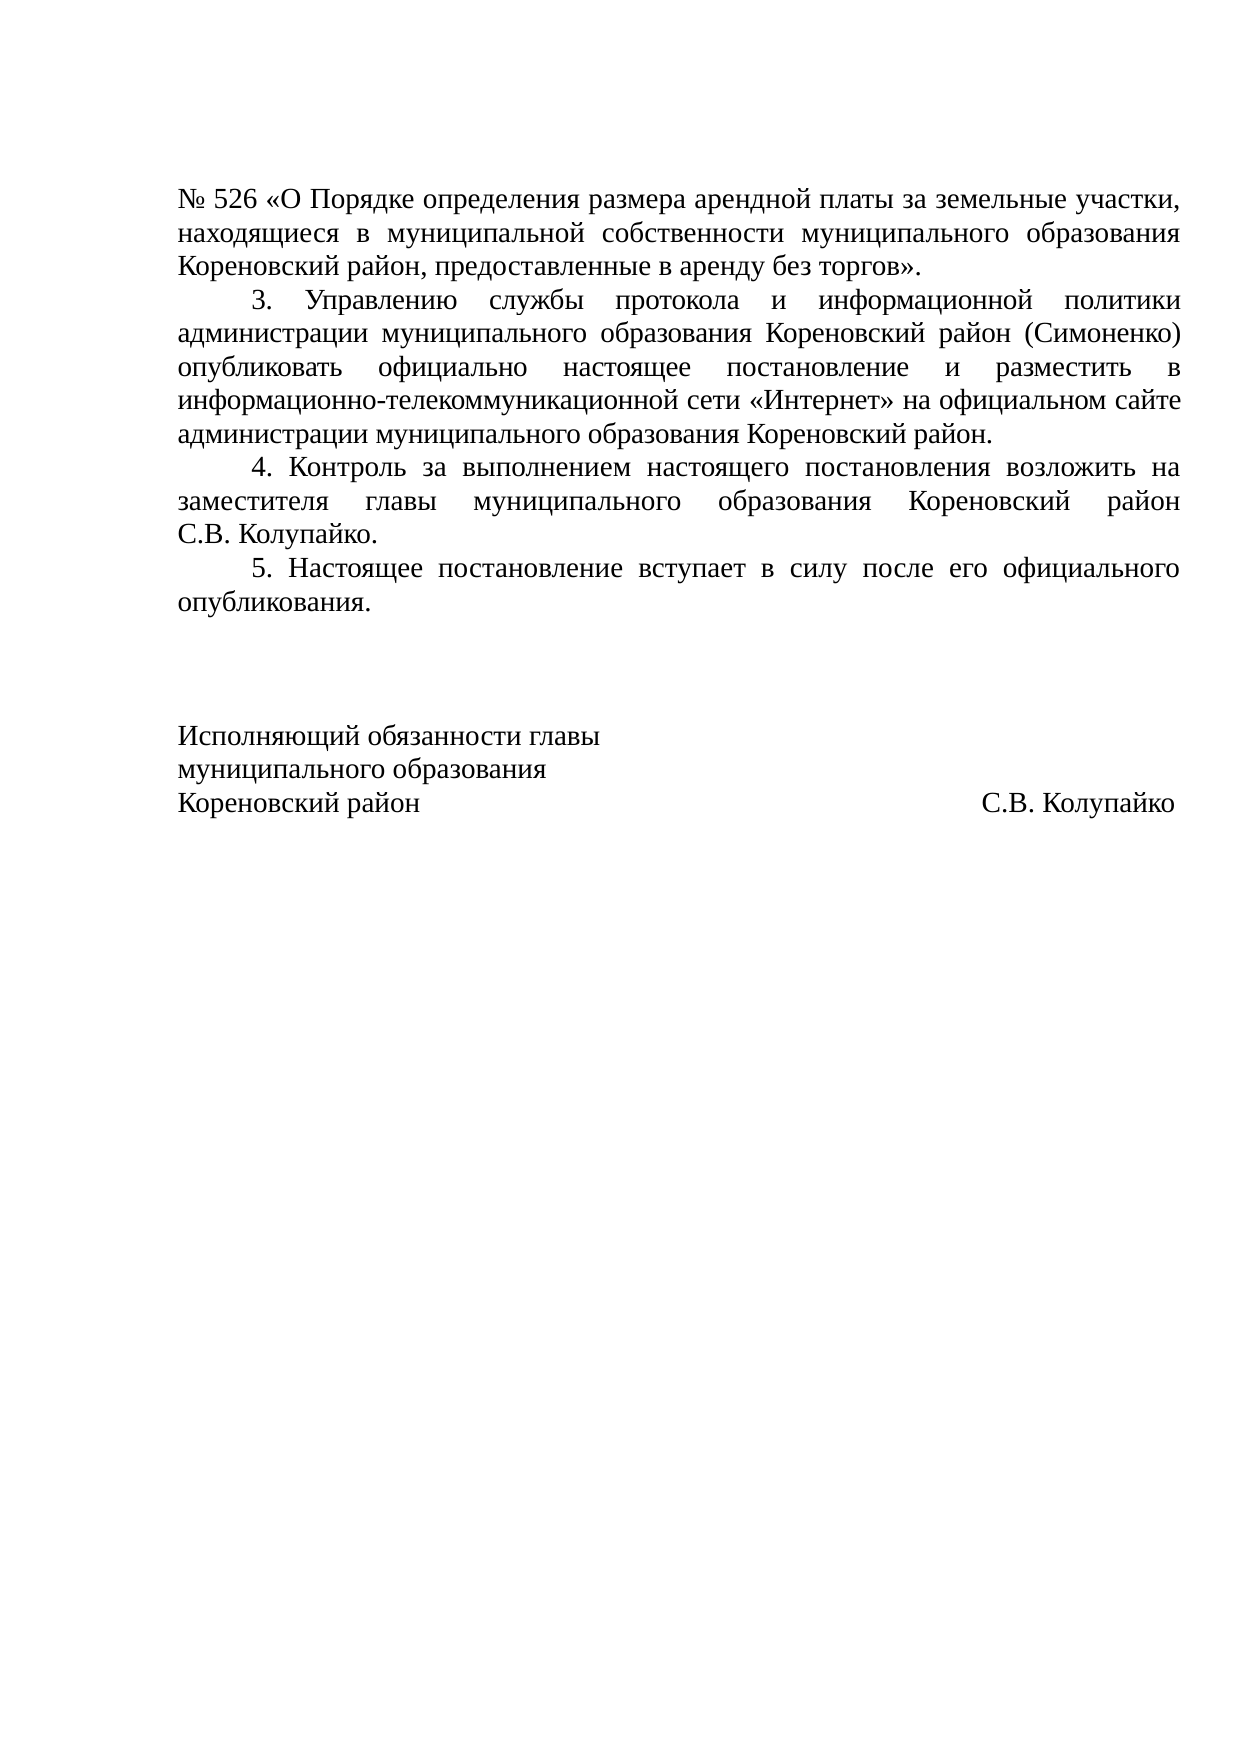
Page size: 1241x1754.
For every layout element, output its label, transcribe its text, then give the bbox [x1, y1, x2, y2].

text муниципального образования [177, 751, 1181, 785]
text 5. Настоящее постановление вступает в силу после его официального опубликования. [177, 550, 1181, 617]
text Кореновский район С.В. Колупайко [177, 785, 1181, 818]
text 4. Контроль за выполнением настоящего постановления возложить на заместителя главы муниципального образования Кореновский район С.В. Колупайко. [177, 449, 1181, 550]
text Исполняющий обязанности главы [177, 718, 1181, 751]
list № 526 «О Порядке определения размера арендной платы за земельные участки, находящиеся в муниципальной собственности муниципального образования Кореновский район, предоставленные в аренду без торгов». [177, 181, 1181, 282]
text 3. Управлению службы протокола и информационной политики администрации муниципального образования Кореновский район (Симоненко) опубликовать официально настоящее постановление и разместить в информационно-телекоммуникационной сети «Интернет» на официальном сайте администрации муниципального образования Кореновский район. [177, 282, 1181, 449]
